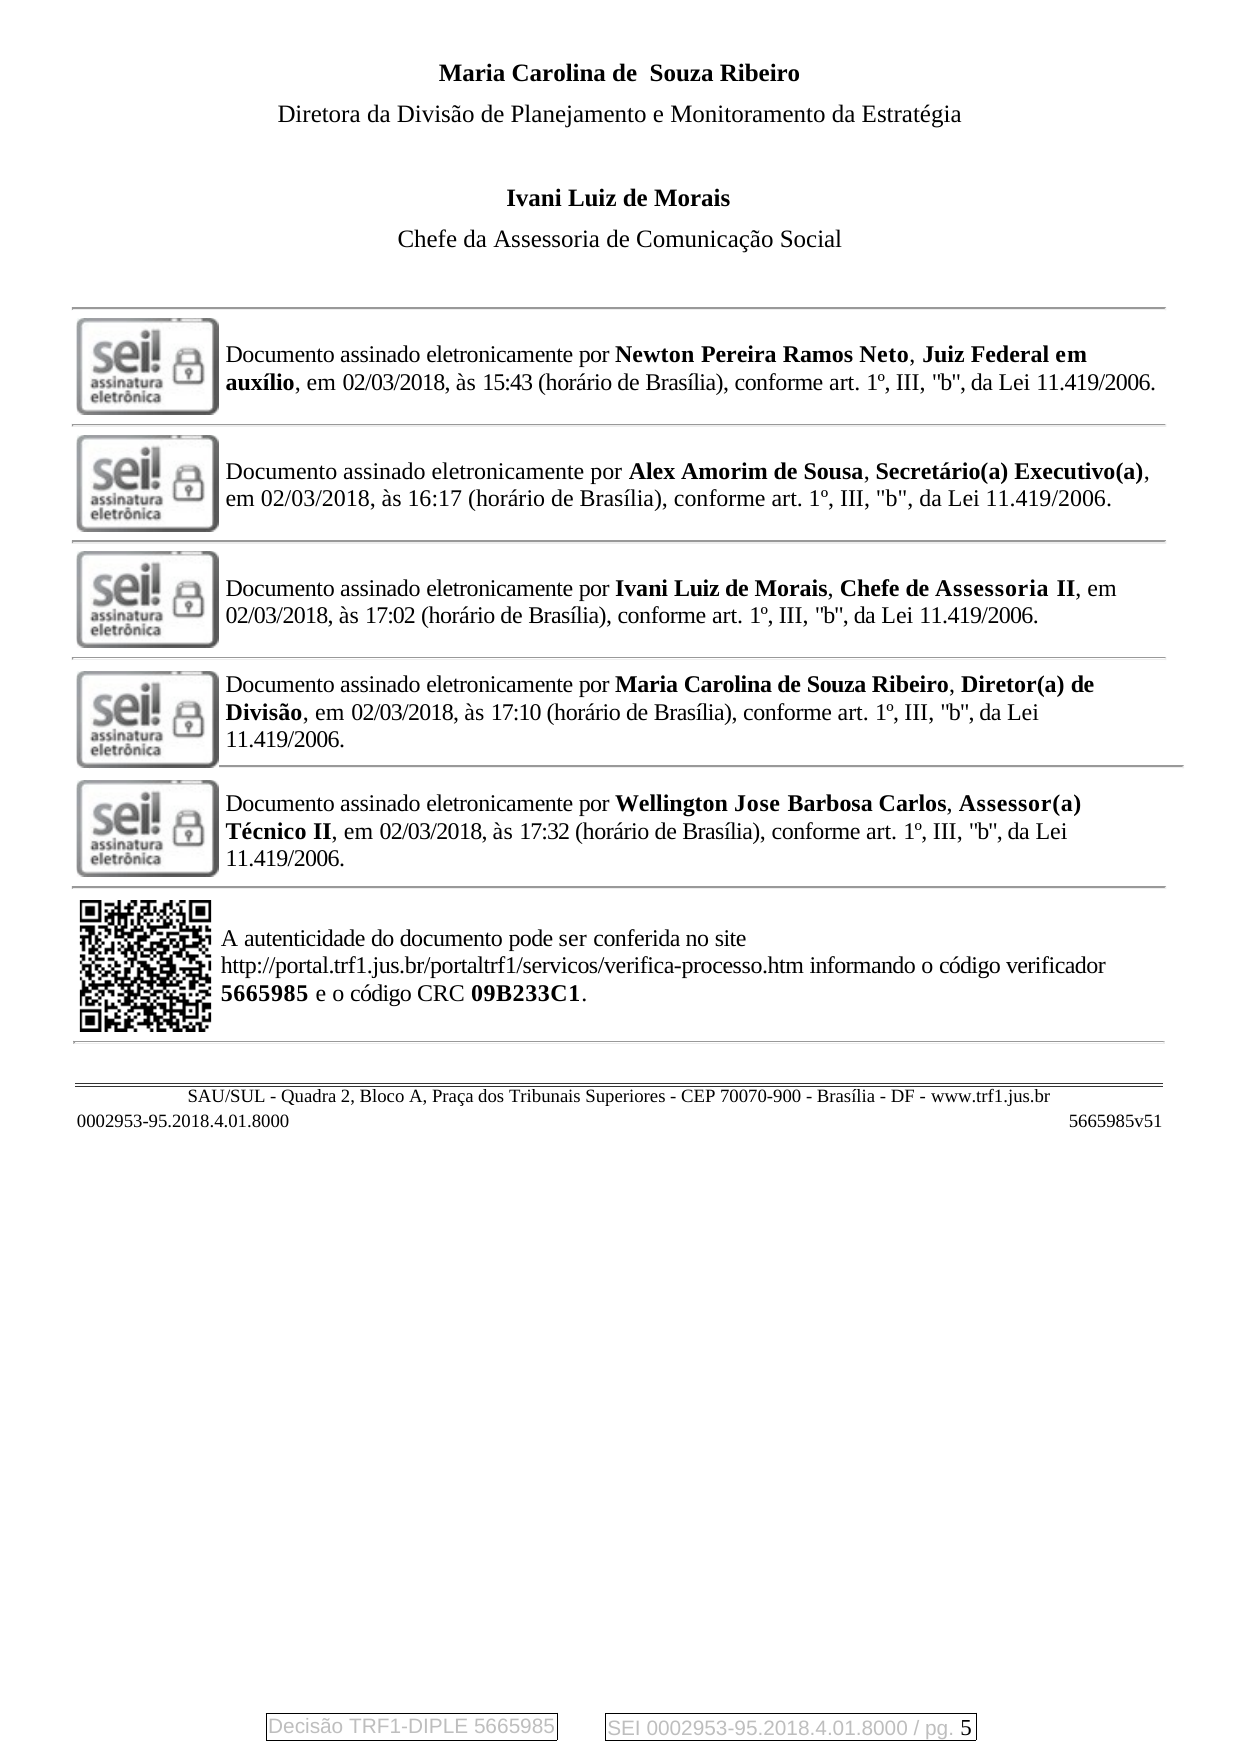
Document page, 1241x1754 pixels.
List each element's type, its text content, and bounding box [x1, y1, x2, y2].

picture [76, 551, 219, 648]
text Documento assinado eletronicamente por Ivani Luiz de Morais, Chefe de Assessoria II, em 02/03/2018, às 17:02 (horário de Brasília), conforme art. 1º, III, "b", da Lei 11.419/2006. [225, 574, 1190, 629]
text A autenticidade do documento pode ser conferida no site http://portal.trf1.jus.br/portaltrf1/servicos/verifica-processo.htm informando o código verificador 5665985 e o código CRC 09B233C1. [221, 925, 1114, 1006]
text Ivani Luiz de Morais [58, 183, 1178, 212]
text Documento assinado eletronicamente por Newton Pereira Ramos Neto, Juiz Federal em auxílio, em 02/03/2018, às 15:43 (horário de Brasília), conforme art. 1º, III, "b", da Lei 11.419/2006. [225, 341, 1160, 395]
text 0002953-95.2018.4.01.8000 5665985v51 [58, 1110, 1181, 1132]
picture [76, 780, 219, 877]
text SAU/SUL - Quadra 2, Bloco A, Praça dos Tribunais Superiores - CEP 70070-900 - Brasília - DF - www.trf1.jus.br [58, 1076, 1179, 1106]
text Documento assinado eletronicamente por Wellington Jose Barbosa Carlos, Assessor(a) Técnico II, em 02/03/2018, às 17:32 (horário de Brasília), conforme art. 1º, III, "b", da Lei 11.419/2006. [225, 790, 1114, 871]
text Documento assinado eletronicamente por Alex Amorim de Sousa, Secretário(a) Executivo(a), em 02/03/2018, às 16:17 (horário de Brasília), conforme art. 1º, III, "b", da Lei 11.419/2006. [225, 458, 1152, 512]
text Maria Carolina de Souza Ribeiro [58, 58, 1181, 87]
picture [79, 900, 212, 1032]
picture [76, 671, 219, 768]
picture [76, 435, 219, 532]
text Documento assinado eletronicamente por Maria Carolina de Souza Ribeiro, Diretor(a) de Divisão, em 02/03/2018, às 17:10 (horário de Brasília), conforme art. 1º, III, "b", da Lei 11.419/2006. [225, 671, 1114, 752]
text Diretora da Divisão de Planejamento e Monitoramento da Estratégia [58, 99, 1181, 128]
picture [76, 318, 219, 415]
text Chefe da Assessoria de Comunicação Social [58, 224, 1181, 253]
